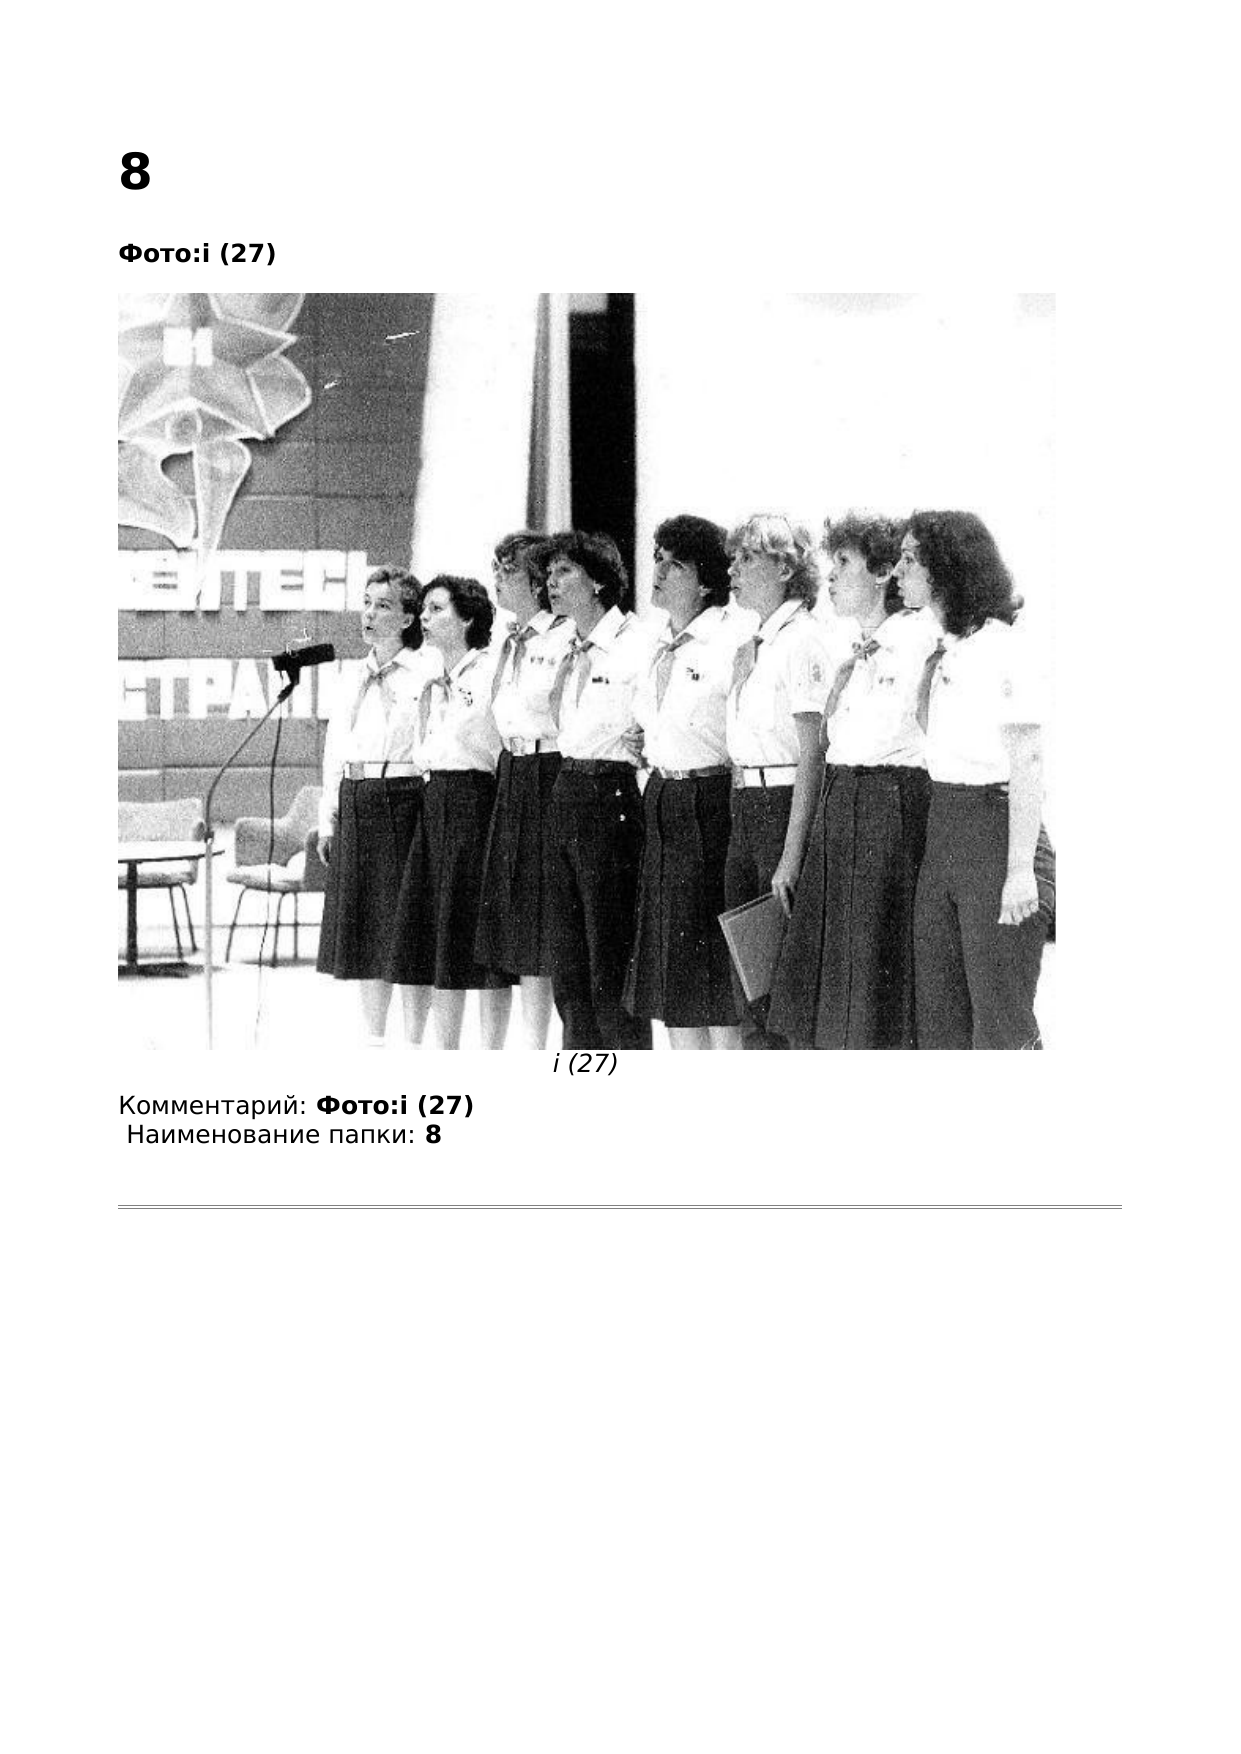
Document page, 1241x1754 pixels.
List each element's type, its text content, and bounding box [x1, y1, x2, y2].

text Комментарий: Фото:i (27) Наименование папки: 8 [118, 1091, 1122, 1178]
text i (27) [118, 1050, 1056, 1078]
subtitle 8 [118, 143, 1122, 201]
picture [118, 293, 1056, 1050]
subtitle Фото:i (27) [118, 239, 1122, 268]
